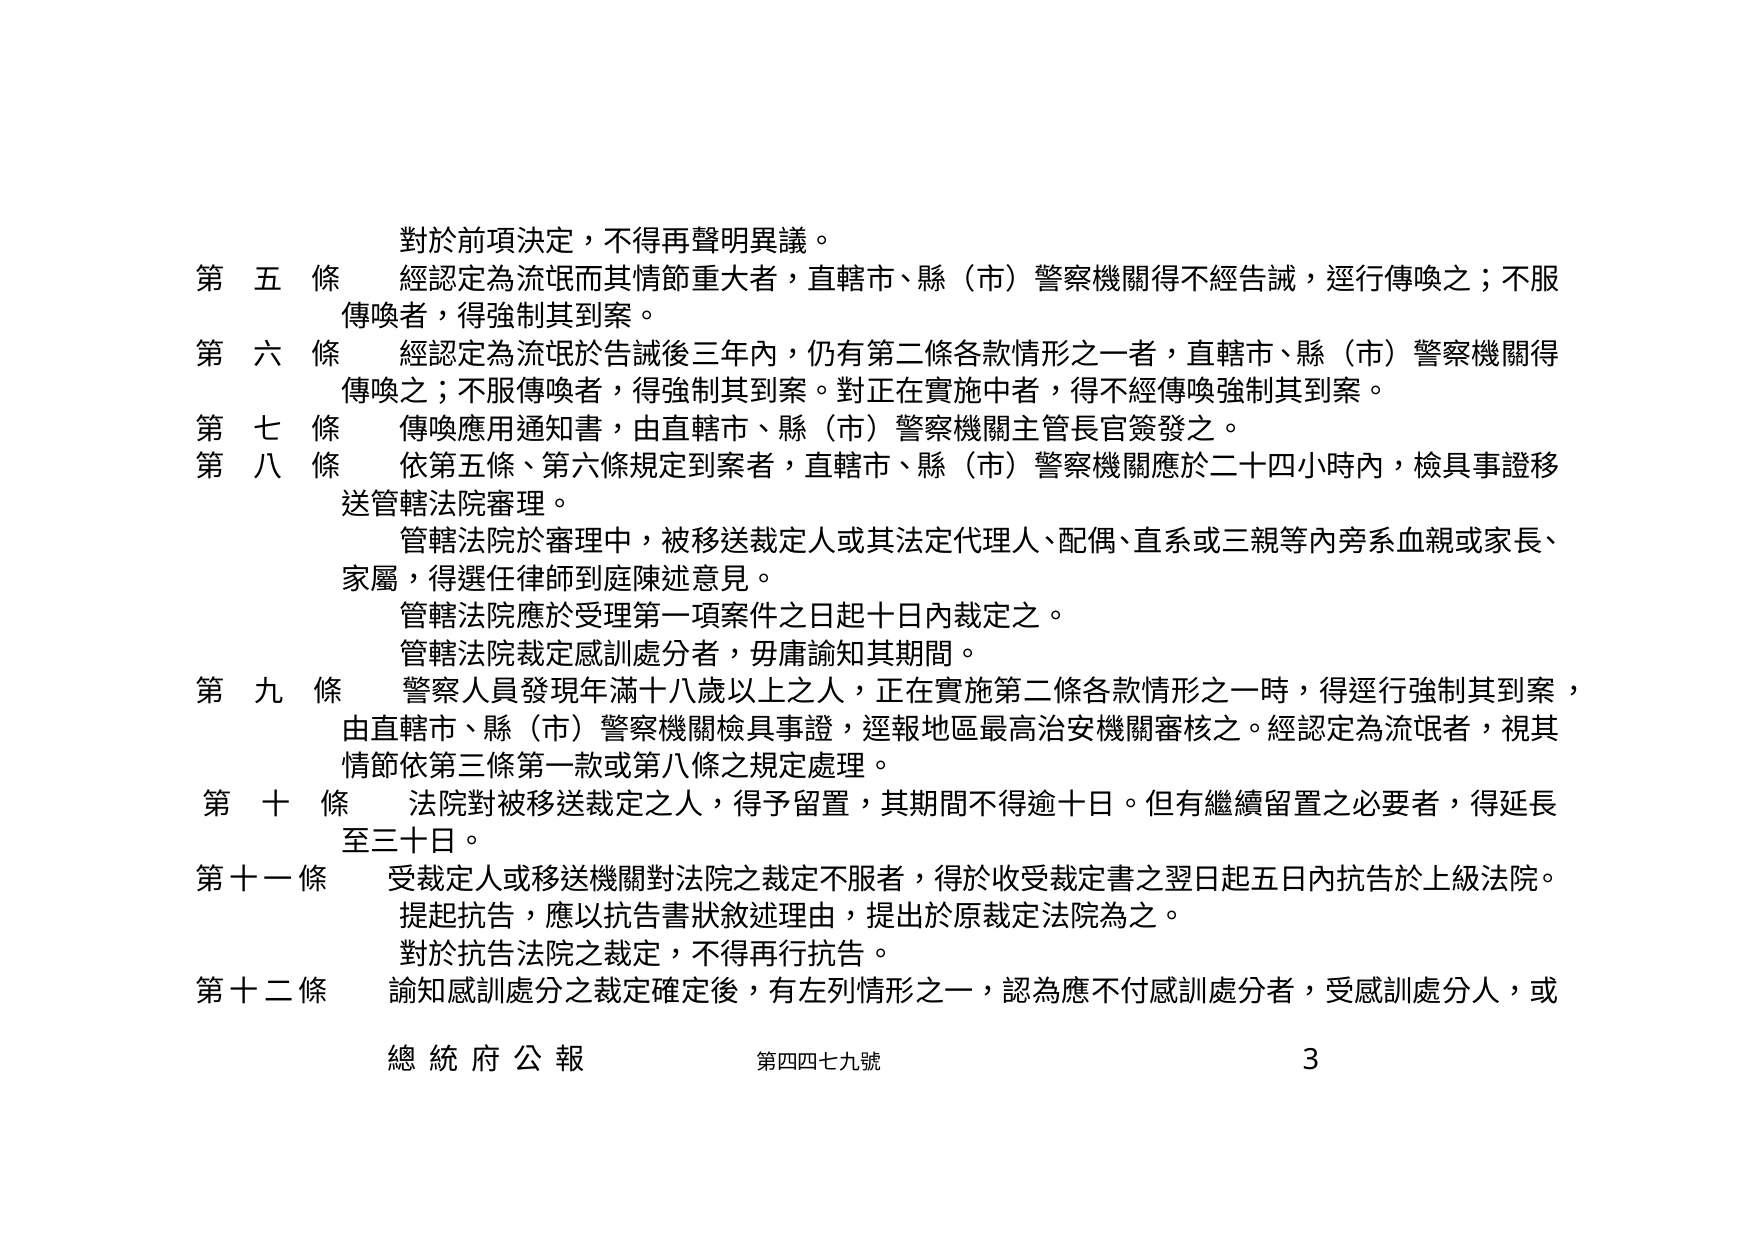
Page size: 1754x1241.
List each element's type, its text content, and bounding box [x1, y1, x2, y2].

text 第十一條 受裁定人或移送機關對法院之裁定不服者，得於收受裁定書之翌日起五日內抗告於上級法院。 [195, 859, 1559, 897]
text 對於抗告法院之裁定，不得再行抗告。 [341, 934, 1559, 972]
text 第 九 條 警察人員發現年滿十八歲以上之人，正在實施第二條各款情形之一時，得逕行強制其到案，由直轄市、縣（市）警察機關檢具事證，逕報地區最高治安機關審核之。經認定為流氓者，視其情節依第三條第一款或第八條之規定處理。 [195, 672, 1559, 784]
text 管轄法院裁定感訓處分者，毋庸諭知其期間。 [341, 634, 1559, 672]
text 第 六 條 經認定為流氓於告誡後三年內，仍有第二條各款情形之一者，直轄市、縣（市）警察機關得傳喚之；不服傳喚者，得強制其到案。對正在實施中者，得不經傳喚強制其到案。 [195, 334, 1559, 409]
text 第十二條 諭知感訓處分之裁定確定後，有左列情形之一，認為應不付感訓處分者，受感訓處分人，或 [195, 972, 1559, 1009]
text 對於前項決定，不得再聲明異議。 [341, 222, 1559, 259]
text 第 十 條 法院對被移送裁定之人，得予留置，其期間不得逾十日。但有繼續留置之必要者，得延長至三十日。 [195, 784, 1559, 859]
text 管轄法院於審理中，被移送裁定人或其法定代理人、配偶、直系或三親等內旁系血親或家長、家屬，得選任律師到庭陳述意見。 [341, 522, 1559, 597]
text 第 七 條 傳喚應用通知書，由直轄市、縣（市）警察機關主管長官簽發之。 [195, 409, 1559, 447]
text 管轄法院應於受理第一項案件之日起十日內裁定之。 [341, 597, 1559, 634]
text 第 八 條 依第五條、第六條規定到案者，直轄市、縣（市）警察機關應於二十四小時內，檢具事證移送管轄法院審理。 [195, 447, 1559, 522]
text 第 五 條 經認定為流氓而其情節重大者，直轄市、縣（市）警察機關得不經告誡，逕行傳喚之；不服傳喚者，得強制其到案。 [195, 259, 1559, 334]
text 提起抗告，應以抗告書狀敘述理由，提出於原裁定法院為之。 [341, 897, 1559, 934]
